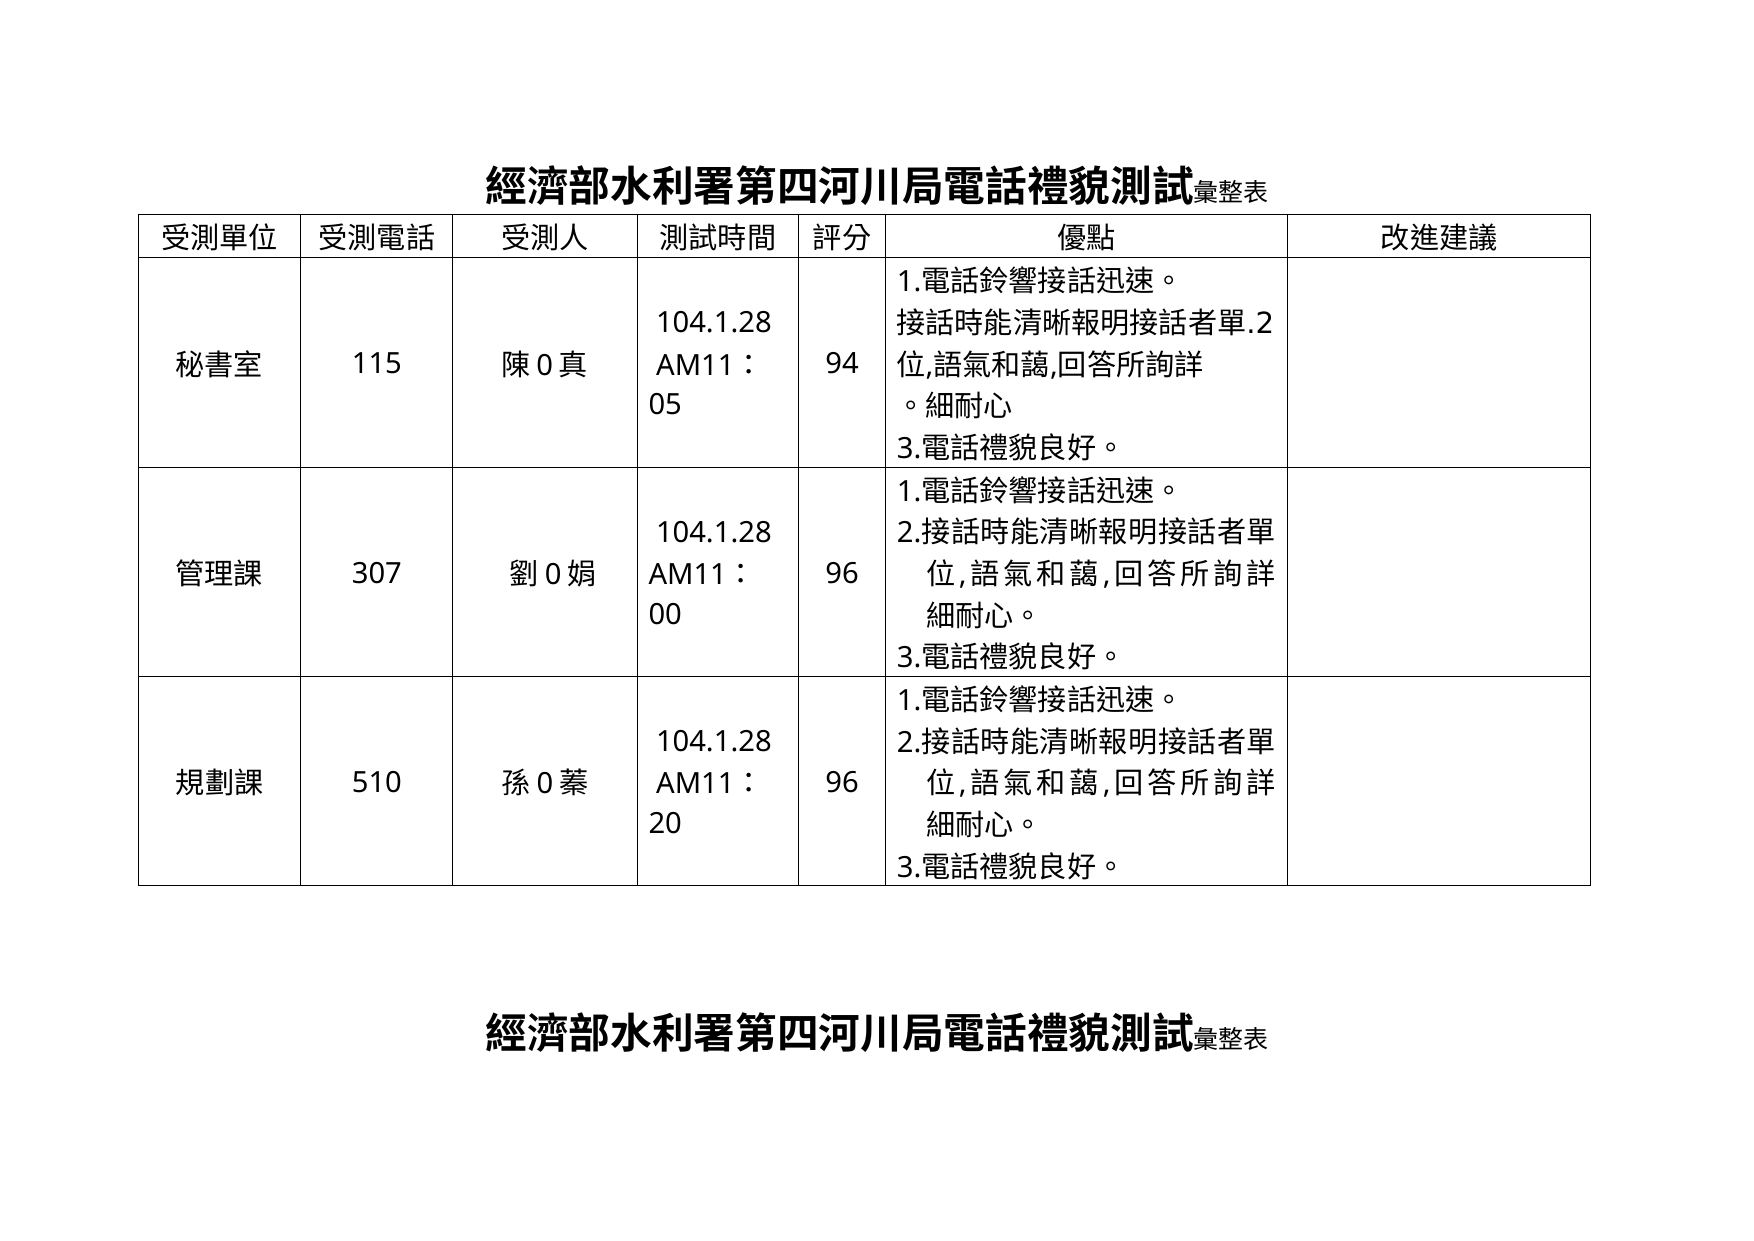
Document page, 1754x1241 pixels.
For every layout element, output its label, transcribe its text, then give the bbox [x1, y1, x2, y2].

table_cell 1.電話鈴響接話迅速。 2.接話時能清晰報明接話者單 位,語氣和藹,回答所詢詳 細耐心。 3.電話禮貌良好。 [886, 677, 1287, 885]
table_header 改進建議 [1288, 215, 1590, 257]
table_cell 104.1.28 AM11：00 [638, 468, 798, 676]
table_cell 劉0娟 [453, 468, 637, 676]
table_cell 104.1.28 AM11：05 [638, 258, 798, 467]
table_header 評分 [799, 215, 885, 257]
table_cell 陳0真 [453, 258, 637, 467]
table_cell 307 [301, 468, 452, 676]
table_cell 96 [799, 677, 885, 885]
table_cell 510 [301, 677, 452, 885]
table_cell 規劃課 [139, 677, 300, 885]
table_cell 115 [301, 258, 452, 467]
table_header 受測電話 [301, 215, 452, 257]
table_cell [1288, 468, 1590, 676]
table_cell 管理課 [139, 468, 300, 676]
table_header 優點 [886, 215, 1287, 257]
table_header 受測單位 [139, 215, 300, 257]
table_cell 94 [799, 258, 885, 467]
table_cell 孫0蓁 [453, 677, 637, 885]
text 經濟部水利署第四河川局電話禮貌測試彙整表 [150, 153, 1604, 214]
table_cell 104.1.28 AM11：20 [638, 677, 798, 885]
table_cell 秘書室 [139, 258, 300, 467]
table_header 測試時間 [638, 215, 798, 257]
text 經濟部水利署第四河川局電話禮貌測試彙整表 [150, 1000, 1604, 1060]
table_cell 96 [799, 468, 885, 676]
table_cell [1288, 258, 1590, 467]
table_cell [1288, 677, 1590, 885]
table_cell 1.電話鈴響接話迅速。 2.接話時能清晰報明接話者單 位,語氣和藹,回答所詢詳 細耐心。 3.電話禮貌良好。 [886, 468, 1287, 676]
table_header 受測人 [453, 215, 637, 257]
table_cell 1.電話鈴響接話迅速。 2.接話時能清晰報明接話者單 位,語氣和藹,回答所詢詳 細耐心。 3.電話禮貌良好。 [886, 258, 1287, 467]
